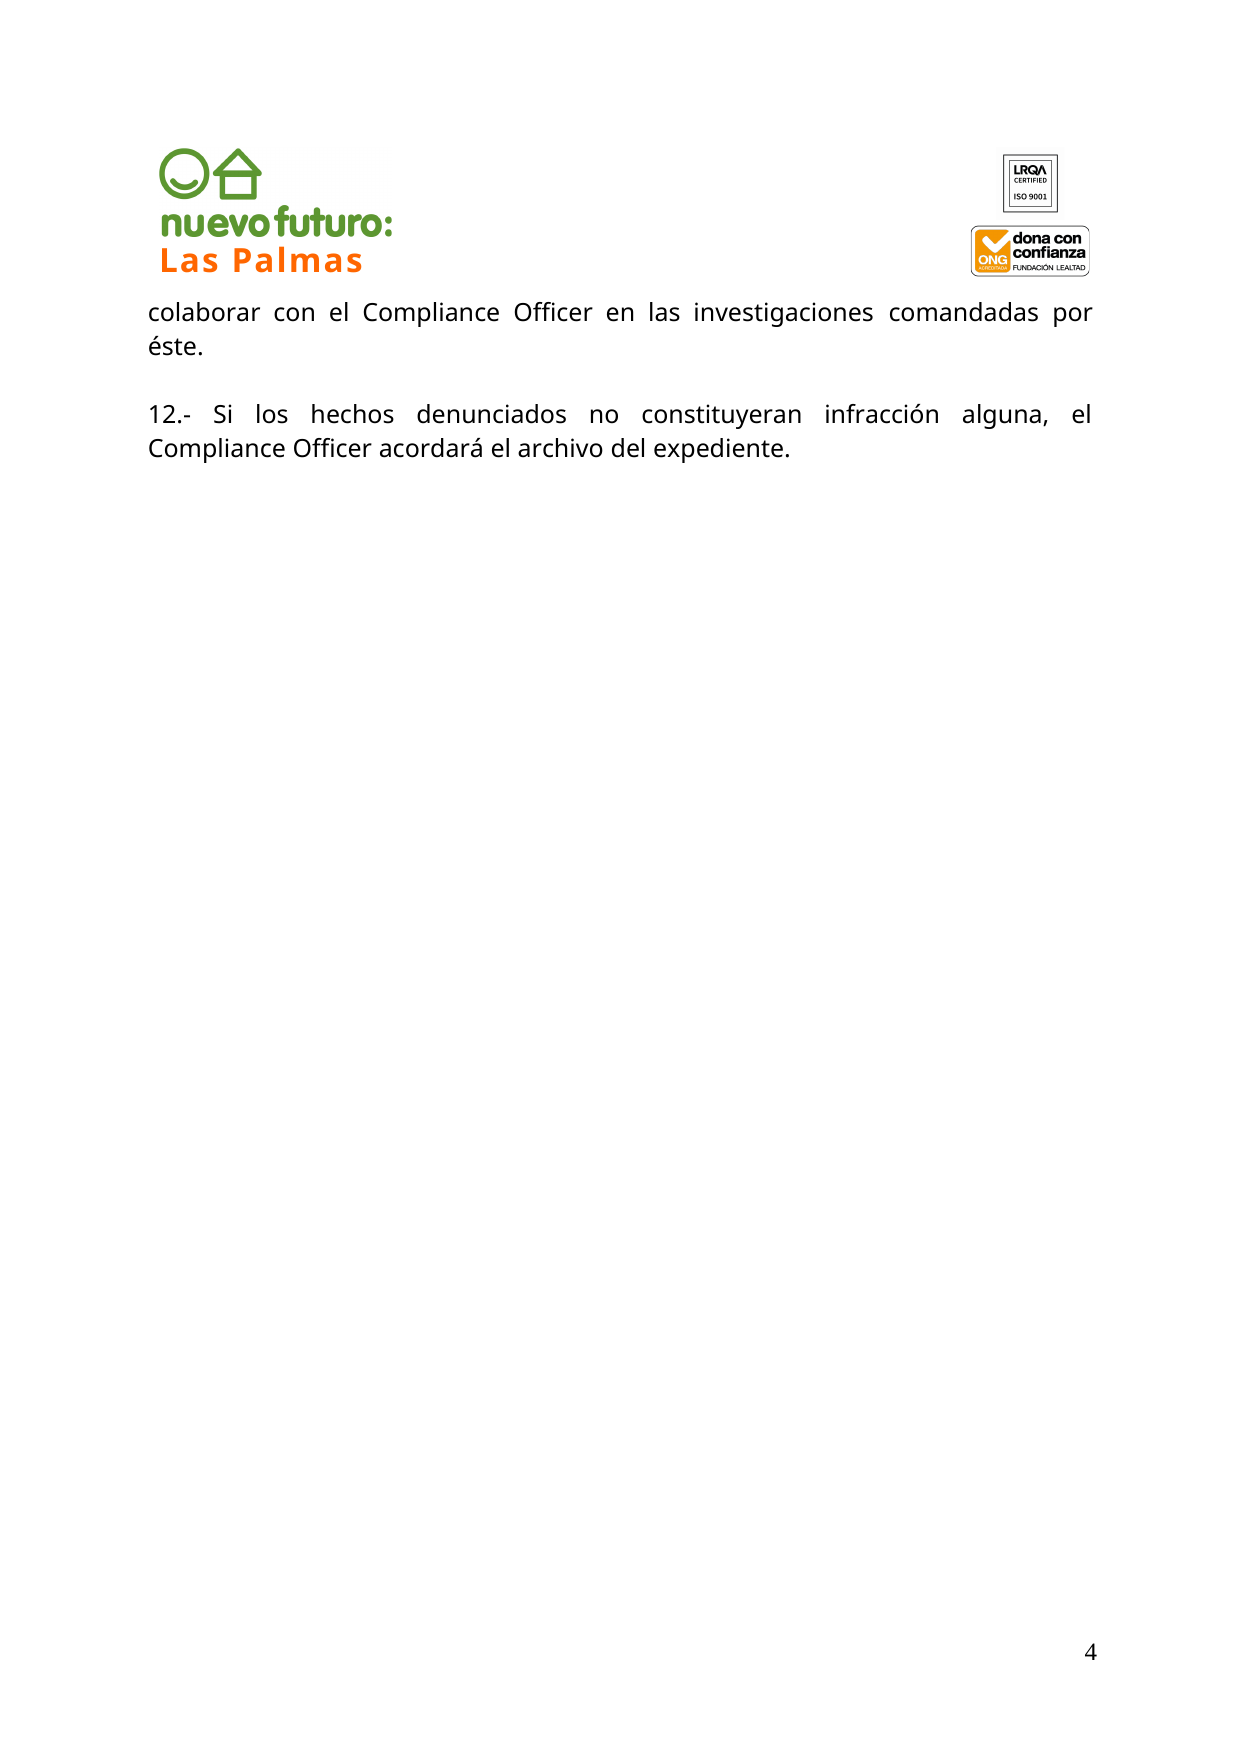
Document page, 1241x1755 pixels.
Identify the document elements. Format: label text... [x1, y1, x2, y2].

text 12.- Si los hechos denunciados no constituyeran infracción alguna, el Compliance Officer acordará el archivo del expediente. [148, 396, 1093, 464]
text colaborar con el Compliance Officer en las investigaciones comandadas por éste. [148, 294, 1093, 362]
